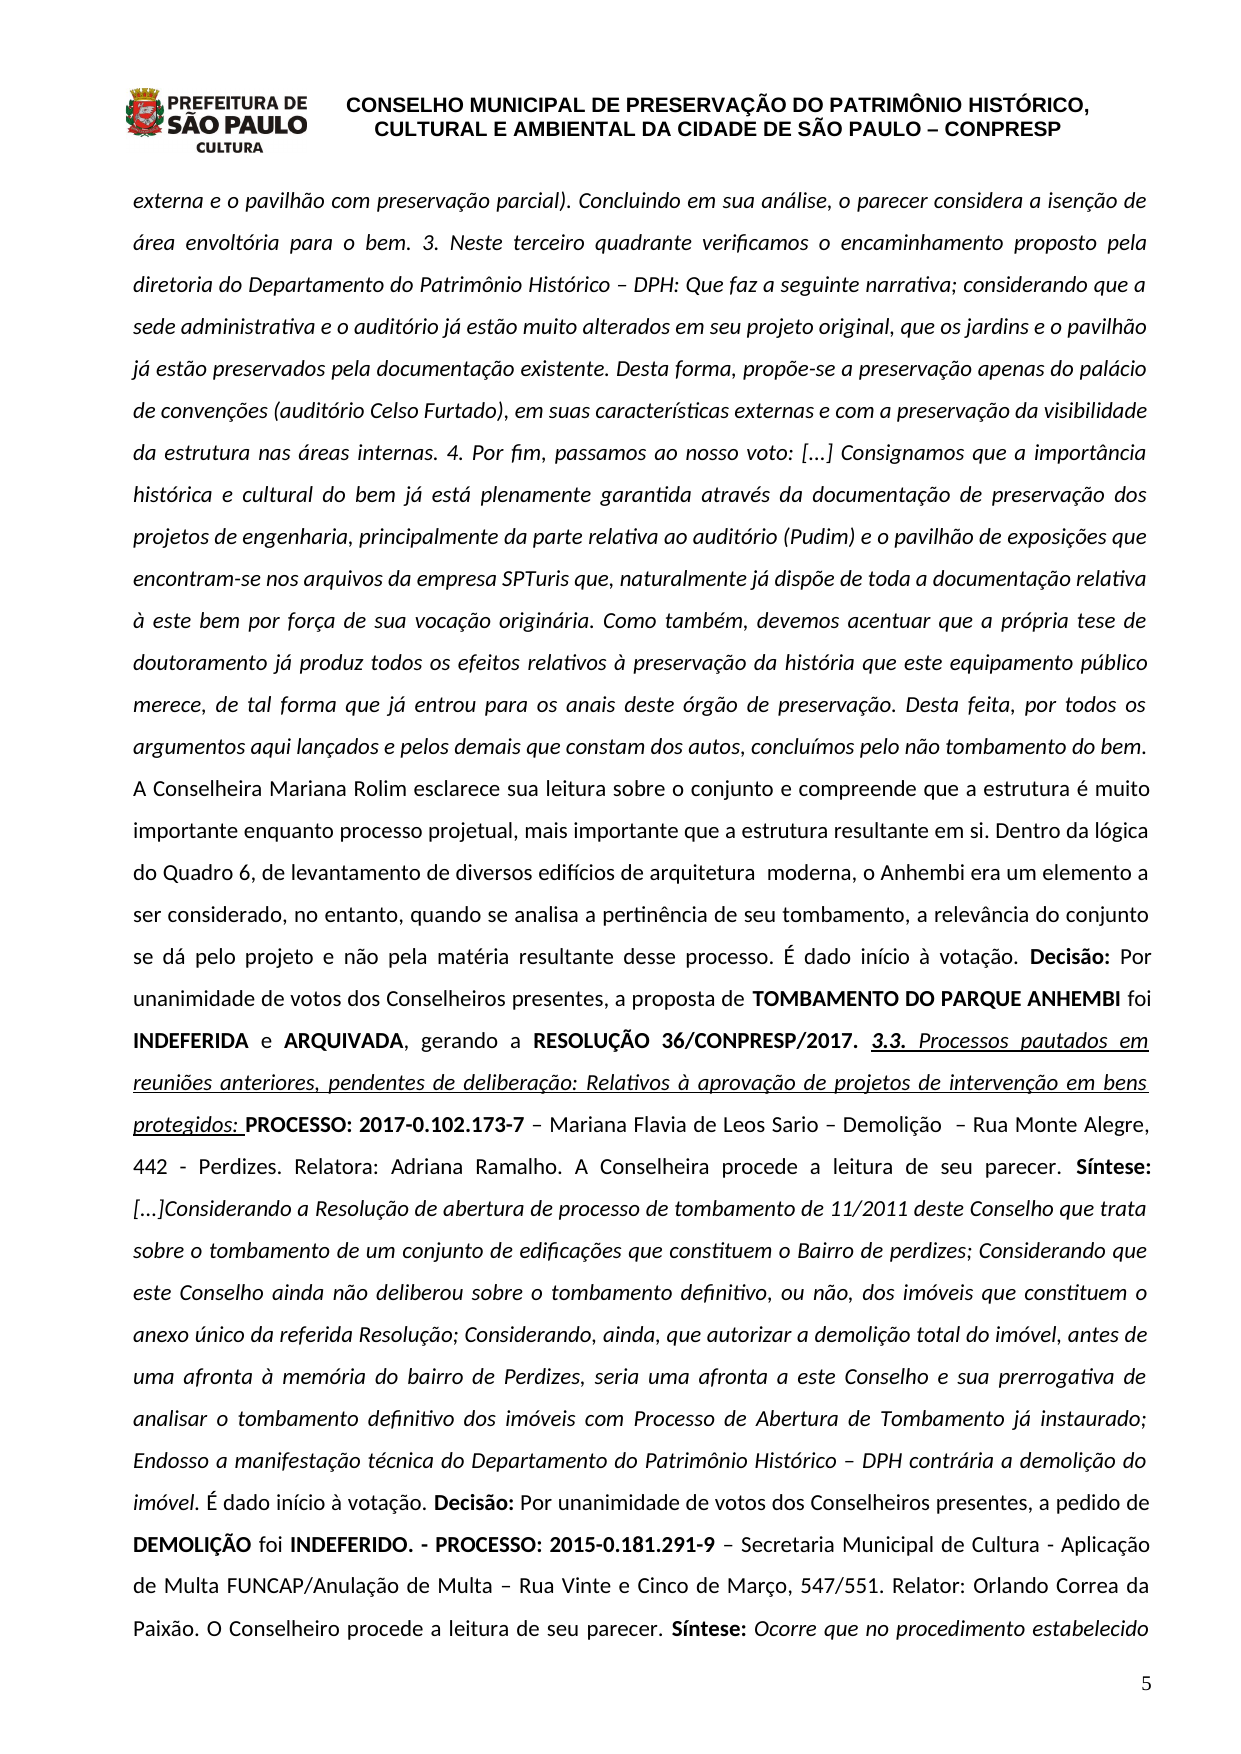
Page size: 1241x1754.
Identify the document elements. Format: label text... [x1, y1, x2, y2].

text externa e o pavilhão com preservação parcial). Concluindo em sua análise, o parecer considera a isenção de área envoltória para o bem. 3. Neste terceiro quadrante verificamos o encaminhamento proposto pela diretoria do Departamento do Patrimônio Histórico – DPH: Que faz a seguinte narrativa; considerando que a sede administrativa e o auditório já estão muito alterados em seu projeto original, que os jardins e o pavilhão já estão preservados pela documentação existente. Desta forma, propõe-se a preservação apenas do palácio de convenções (auditório Celso Furtado), em suas características externas e com a preservação da visibilidade da estrutura nas áreas internas. 4. Por fim, passamos ao nosso voto: [...] Consignamos que a importância histórica e cultural do bem já está plenamente garantida através da documentação de preservação dos projetos de engenharia, principalmente da parte relativa ao auditório (Pudim) e o pavilhão de exposições que encontram-se nos arquivos da empresa SPTuris que, naturalmente já dispõe de toda a documentação relativa à este bem por força de sua vocação originária. Como também, devemos acentuar que a própria tese de doutoramento já produz todos os efeitos relativos à preservação da história que este equipamento público merece, de tal forma que já entrou para os anais deste órgão de preservação. Desta feita, por todos os argumentos aqui lançados e pelos demais que constam dos autos, concluímos pelo não tombamento do bem. A Conselheira Mariana Rolim esclarece sua leitura sobre o conjunto e compreende que a estrutura é muito importante enquanto processo projetual, mais importante que a estrutura resultante em si. Dentro da lógica do Quadro 6, de levantamento de diversos edifícios de arquitetura moderna, o Anhembi era um elemento a ser considerado, no entanto, quando se analisa a pertinência de seu tombamento, a relevância do conjunto se dá pelo projeto e não pela matéria resultante desse processo. É dado início à votação. Decisão: Por unanimidade de votos dos Conselheiros presentes, a proposta de TOMBAMENTO DO PARQUE ANHEMBI foi INDEFERIDA e ARQUIVADA, gerando a RESOLUÇÃO 36/CONPRESP/2017. 3.3. Processos pautados em reuniões anteriores, pendentes de deliberação: Relativos à aprovação de projetos de intervenção em bens protegidos: PROCESSO: 2017-0.102.173-7 – Mariana Flavia de Leos Sario – Demolição – Rua Monte Alegre, 442 - Perdizes. Relatora: Adriana Ramalho. A Conselheira procede a leitura de seu parecer. Síntese: [...]Considerando a Resolução de abertura de processo de tombamento de 11/2011 deste Conselho que trata sobre o tombamento de um conjunto de edificações que constituem o Bairro de perdizes; Considerando que este Conselho ainda não deliberou sobre o tombamento definitivo, ou não, dos imóveis que constituem o anexo único da referida Resolução; Considerando, ainda, que autorizar a demolição total do imóvel, antes de uma afronta à memória do bairro de Perdizes, seria uma afronta a este Conselho e sua prerrogativa de analisar o tombamento definitivo dos imóveis com Processo de Abertura de Tombamento já instaurado; Endosso a manifestação técnica do Departamento do Patrimônio Histórico – DPH contrária a demolição do imóvel. É dado início à votação. Decisão: Por unanimidade de votos dos Conselheiros presentes, a pedido de DEMOLIÇÃO foi INDEFERIDO. - PROCESSO: 2015-0.181.291-9 – Secretaria Municipal de Cultura - Aplicação de Multa FUNCAP/Anulação de Multa – Rua Vinte e Cinco de Março, 547/551. Relator: Orlando Correa da Paixão. O Conselheiro procede a leitura de seu parecer. Síntese: Ocorre que no procedimento estabelecido [133, 186, 1152, 1642]
